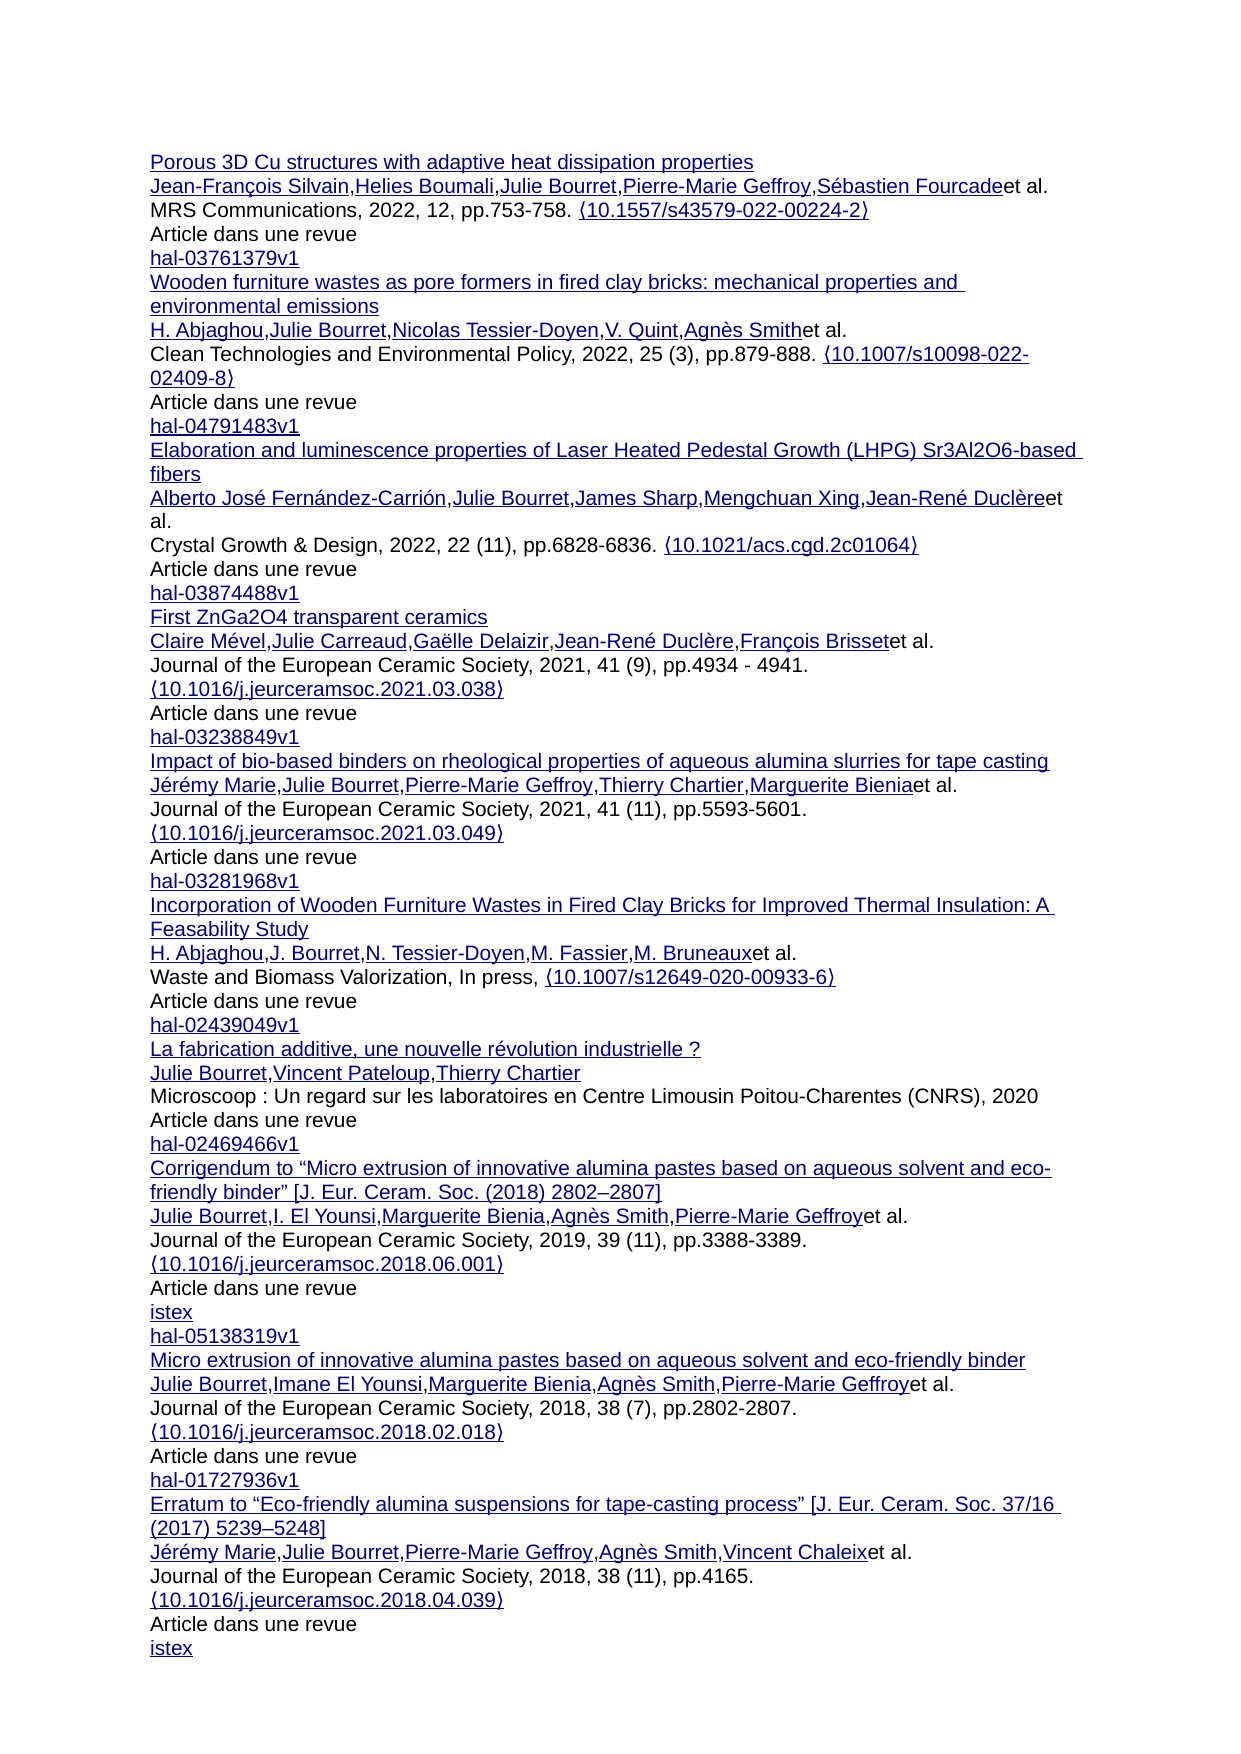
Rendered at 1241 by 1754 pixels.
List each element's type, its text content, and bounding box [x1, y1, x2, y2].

table_cell Erratum to “Eco-friendly alumina suspensions for tape-casting process” [J. Eur. Ceram. Soc. 37/16 (2017) 5239–5248] Jérémy Marie,Julie Bourret,Pierre-Marie Geffroy,Agnès Smith,Vincent Chaleixet al. Journal of the European Ceramic Society, 2018, 38 (11), pp.4165. ⟨10.1016/j.jeurceramsoc.2018.04.039⟩ Article dans une revue istex [150, 1492, 1090, 1659]
table_cell Impact of bio-based binders on rheological properties of aqueous alumina slurries for tape casting Jérémy Marie,Julie Bourret,Pierre-Marie Geffroy,Thierry Chartier,Marguerite Bieniaet al. Journal of the European Ceramic Society, 2021, 41 (11), pp.5593-5601. ⟨10.1016/j.jeurceramsoc.2021.03.049⟩ Article dans une revue hal-03281968v1 [150, 749, 1090, 893]
table_cell Micro extrusion of innovative alumina pastes based on aqueous solvent and eco-friendly binder Julie Bourret,Imane El Younsi,Marguerite Bienia,Agnès Smith,Pierre-Marie Geffroyet al. Journal of the European Ceramic Society, 2018, 38 (7), pp.2802-2807. ⟨10.1016/j.jeurceramsoc.2018.02.018⟩ Article dans une revue hal-01727936v1 [150, 1348, 1090, 1492]
table_cell La fabrication additive, une nouvelle révolution industrielle ? Julie Bourret,Vincent Pateloup,Thierry Chartier Microscoop : Un regard sur les laboratoires en Centre Limousin Poitou-Charentes (CNRS), 2020 Article dans une revue hal-02469466v1 [150, 1036, 1090, 1156]
table_cell First ZnGa2O4 transparent ceramics Claire Mével,Julie Carreaud,Gaëlle Delaizir,Jean-René Duclère,François Brissetet al. Journal of the European Ceramic Society, 2021, 41 (9), pp.4934 - 4941. ⟨10.1016/j.jeurceramsoc.2021.03.038⟩ Article dans une revue hal-03238849v1 [150, 605, 1090, 749]
table_cell Porous 3D Cu structures with adaptive heat dissipation properties Jean-François Silvain,Helies Boumali,Julie Bourret,Pierre-Marie Geffroy,Sébastien Fourcadeet al. MRS Communications, 2022, 12, pp.753-758. ⟨10.1557/s43579-022-00224-2⟩ Article dans une revue hal-03761379v1 [150, 150, 1090, 270]
table_cell Wooden furniture wastes as pore formers in fired clay bricks: mechanical properties and environmental emissions H. Abjaghou,Julie Bourret,Nicolas Tessier-Doyen,V. Quint,Agnès Smithet al. Clean Technologies and Environmental Policy, 2022, 25 (3), pp.879-888. ⟨10.1007/s10098-022-02409-8⟩ Article dans une revue hal-04791483v1 [150, 270, 1090, 437]
table_cell Corrigendum to “Micro extrusion of innovative alumina pastes based on aqueous solvent and eco-friendly binder” [J. Eur. Ceram. Soc. (2018) 2802–2807] Julie Bourret,I. El Younsi,Marguerite Bienia,Agnès Smith,Pierre-Marie Geffroyet al. Journal of the European Ceramic Society, 2019, 39 (11), pp.3388-3389. ⟨10.1016/j.jeurceramsoc.2018.06.001⟩ Article dans une revue istex hal-05138319v1 [150, 1156, 1090, 1348]
table_cell Incorporation of Wooden Furniture Wastes in Fired Clay Bricks for Improved Thermal Insulation: A Feasability Study H. Abjaghou,J. Bourret,N. Tessier-Doyen,M. Fassier,M. Bruneauxet al. Waste and Biomass Valorization, In press, ⟨10.1007/s12649-020-00933-6⟩ Article dans une revue hal-02439049v1 [150, 893, 1090, 1036]
table_cell Elaboration and luminescence properties of Laser Heated Pedestal Growth (LHPG) Sr3Al2O6-based fibers Alberto José Fernández-Carrión,Julie Bourret,James Sharp,Mengchuan Xing,Jean-René Duclèreet al. Crystal Growth & Design, 2022, 22 (11), pp.6828-6836. ⟨10.1021/acs.cgd.2c01064⟩ Article dans une revue hal-03874488v1 [150, 438, 1090, 605]
